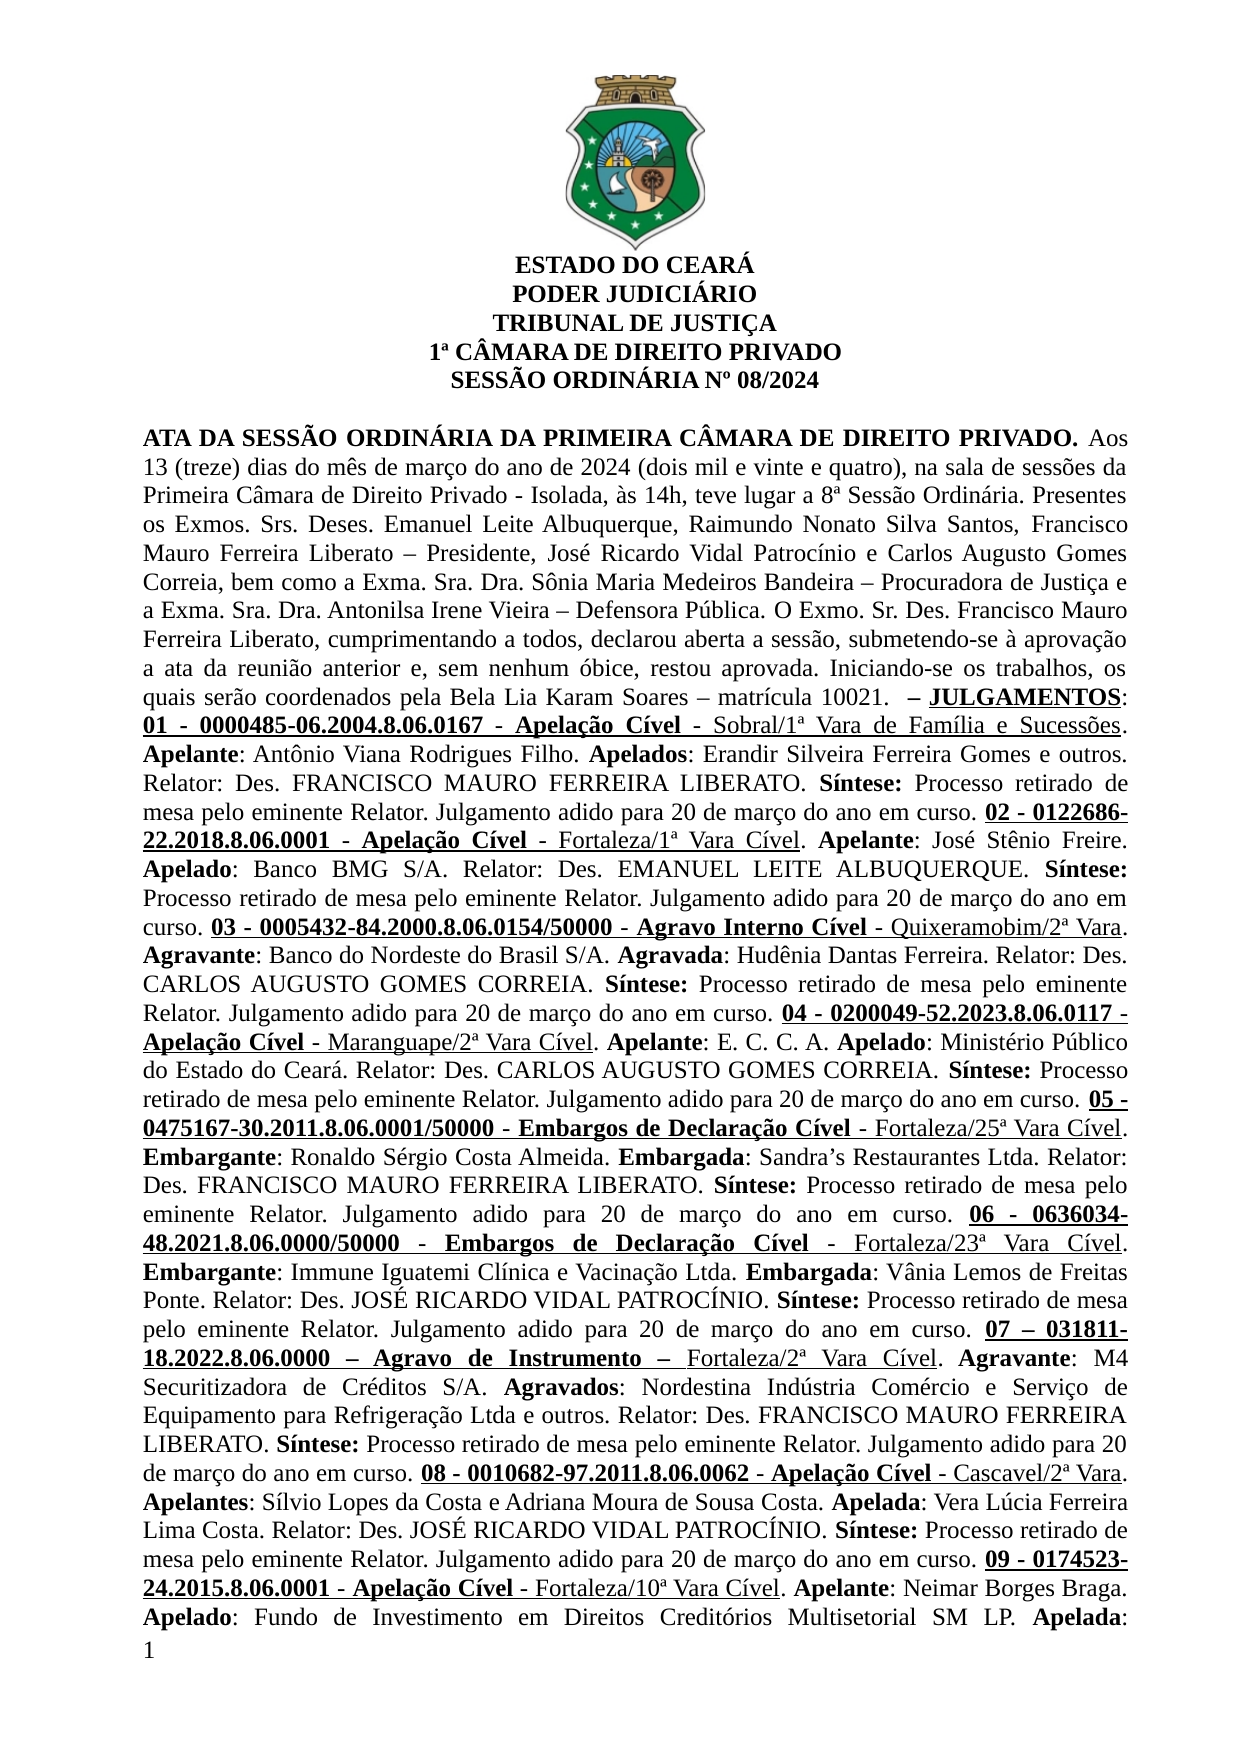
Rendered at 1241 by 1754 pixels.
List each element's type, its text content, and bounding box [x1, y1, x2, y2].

text PODER JUDICIÁRIO [141, 279, 1128, 308]
text ESTADO DO CEARÁ [141, 250, 1128, 279]
text 1ª CÂMARA DE DIREITO PRIVADO [143, 337, 1128, 365]
subtitle SESSÃO ORDINÁRIA Nº 08/2024 [141, 365, 1128, 394]
text ATA DA SESSÃO ORDINÁRIA DA PRIMEIRA CÂMARA DE DIREITO PRIVADO. Aos 13 (treze) dias do mês de março do ano de 2024 (dois mil e vinte e quatro), na sala de sessões da Primeira Câmara de Direito Privado - Isolada, às 14h, teve lugar a 8ª Sessão Ordinária. Presentes os Exmos. Srs. Deses. Emanuel Leite Albuquerque, Raimundo Nonato Silva Santos, Francisco Mauro Ferreira Liberato – Presidente, José Ricardo Vidal Patrocínio e Carlos Augusto Gomes Correia, bem como a Exma. Sra. Dra. Sônia Maria Medeiros Bandeira – Procuradora de Justiça e a Exma. Sra. Dra. Antonilsa Irene Vieira – Defensora Pública. O Exmo. Sr. Des. Francisco Mauro Ferreira Liberato, cumprimentando a todos, declarou aberta a sessão, submetendo-se à aprovação a ata da reunião anterior e, sem nenhum óbice, restou aprovada. Iniciando-se os trabalhos, os quais serão coordenados pela Bela Lia Karam Soares – matrícula 10021. – JULGAMENTOS: 01 - 0000485-06.2004.8.06.0167 - Apelação Cível - Sobral/1ª Vara de Família e Sucessões. Apelante: Antônio Viana Rodrigues Filho. Apelados: Erandir Silveira Ferreira Gomes e outros. Relator: Des. FRANCISCO MAURO FERREIRA LIBERATO. Síntese: Processo retirado de mesa pelo eminente Relator. Julgamento adido para 20 de março do ano em curso. 02 - 0122686-22.2018.8.06.0001 - Apelação Cível - Fortaleza/1ª Vara Cível. Apelante: José Stênio Freire. Apelado: Banco BMG S/A. Relator: Des. EMANUEL LEITE ALBUQUERQUE. Síntese: Processo retirado de mesa pelo eminente Relator. Julgamento adido para 20 de março do ano em curso. 03 - 0005432-84.2000.8.06.0154/50000 - Agravo Interno Cível - Quixeramobim/2ª Vara. Agravante: Banco do Nordeste do Brasil S/A. Agravada: Hudênia Dantas Ferreira. Relator: Des. CARLOS AUGUSTO GOMES CORREIA. Síntese: Processo retirado de mesa pelo eminente Relator. Julgamento adido para 20 de março do ano em curso. 04 - 0200049-52.2023.8.06.0117 - Apelação Cível - Maranguape/2ª Vara Cível. Apelante: E. C. C. A. Apelado: Ministério Público do Estado do Ceará. Relator: Des. CARLOS AUGUSTO GOMES CORREIA. Síntese: Processo retirado de mesa pelo eminente Relator. Julgamento adido para 20 de março do ano em curso. 05 - 0475167-30.2011.8.06.0001/50000 - Embargos de Declaração Cível - Fortaleza/25ª Vara Cível. Embargante: Ronaldo Sérgio Costa Almeida. Embargada: Sandra’s Restaurantes Ltda. Relator: Des. FRANCISCO MAURO FERREIRA LIBERATO. Síntese: Processo retirado de mesa pelo eminente Relator. Julgamento adido para 20 de março do ano em curso. 06 - 0636034-48.2021.8.06.0000/50000 - Embargos de Declaração Cível - Fortaleza/23ª Vara Cível. Embargante: Immune Iguatemi Clínica e Vacinação Ltda. Embargada: Vânia Lemos de Freitas Ponte. Relator: Des. JOSÉ RICARDO VIDAL PATROCÍNIO. Síntese: Processo retirado de mesa pelo eminente Relator. Julgamento adido para 20 de março do ano em curso. 07 – 031811-18.2022.8.06.0000 – Agravo de Instrumento – Fortaleza/2ª Vara Cível. Agravante: M4 Securitizadora de Créditos S/A. Agravados: Nordestina Indústria Comércio e Serviço de Equipamento para Refrigeração Ltda e outros. Relator: Des. FRANCISCO MAURO FERREIRA LIBERATO. Síntese: Processo retirado de mesa pelo eminente Relator. Julgamento adido para 20 de março do ano em curso. 08 - 0010682-97.2011.8.06.0062 - Apelação Cível - Cascavel/2ª Vara. Apelantes: Sílvio Lopes da Costa e Adriana Moura de Sousa Costa. Apelada: Vera Lúcia Ferreira Lima Costa. Relator: Des. JOSÉ RICARDO VIDAL PATROCÍNIO. Síntese: Processo retirado de mesa pelo eminente Relator. Julgamento adido para 20 de março do ano em curso. 09 - 0174523-24.2015.8.06.0001 - Apelação Cível - Fortaleza/10ª Vara Cível. Apelante: Neimar Borges Braga. Apelado: Fundo de Investimento em Direitos Creditórios Multisetorial SM LP. Apelada: [143, 423, 1128, 1630]
text TRIBUNAL DE JUSTIÇA [141, 308, 1128, 337]
